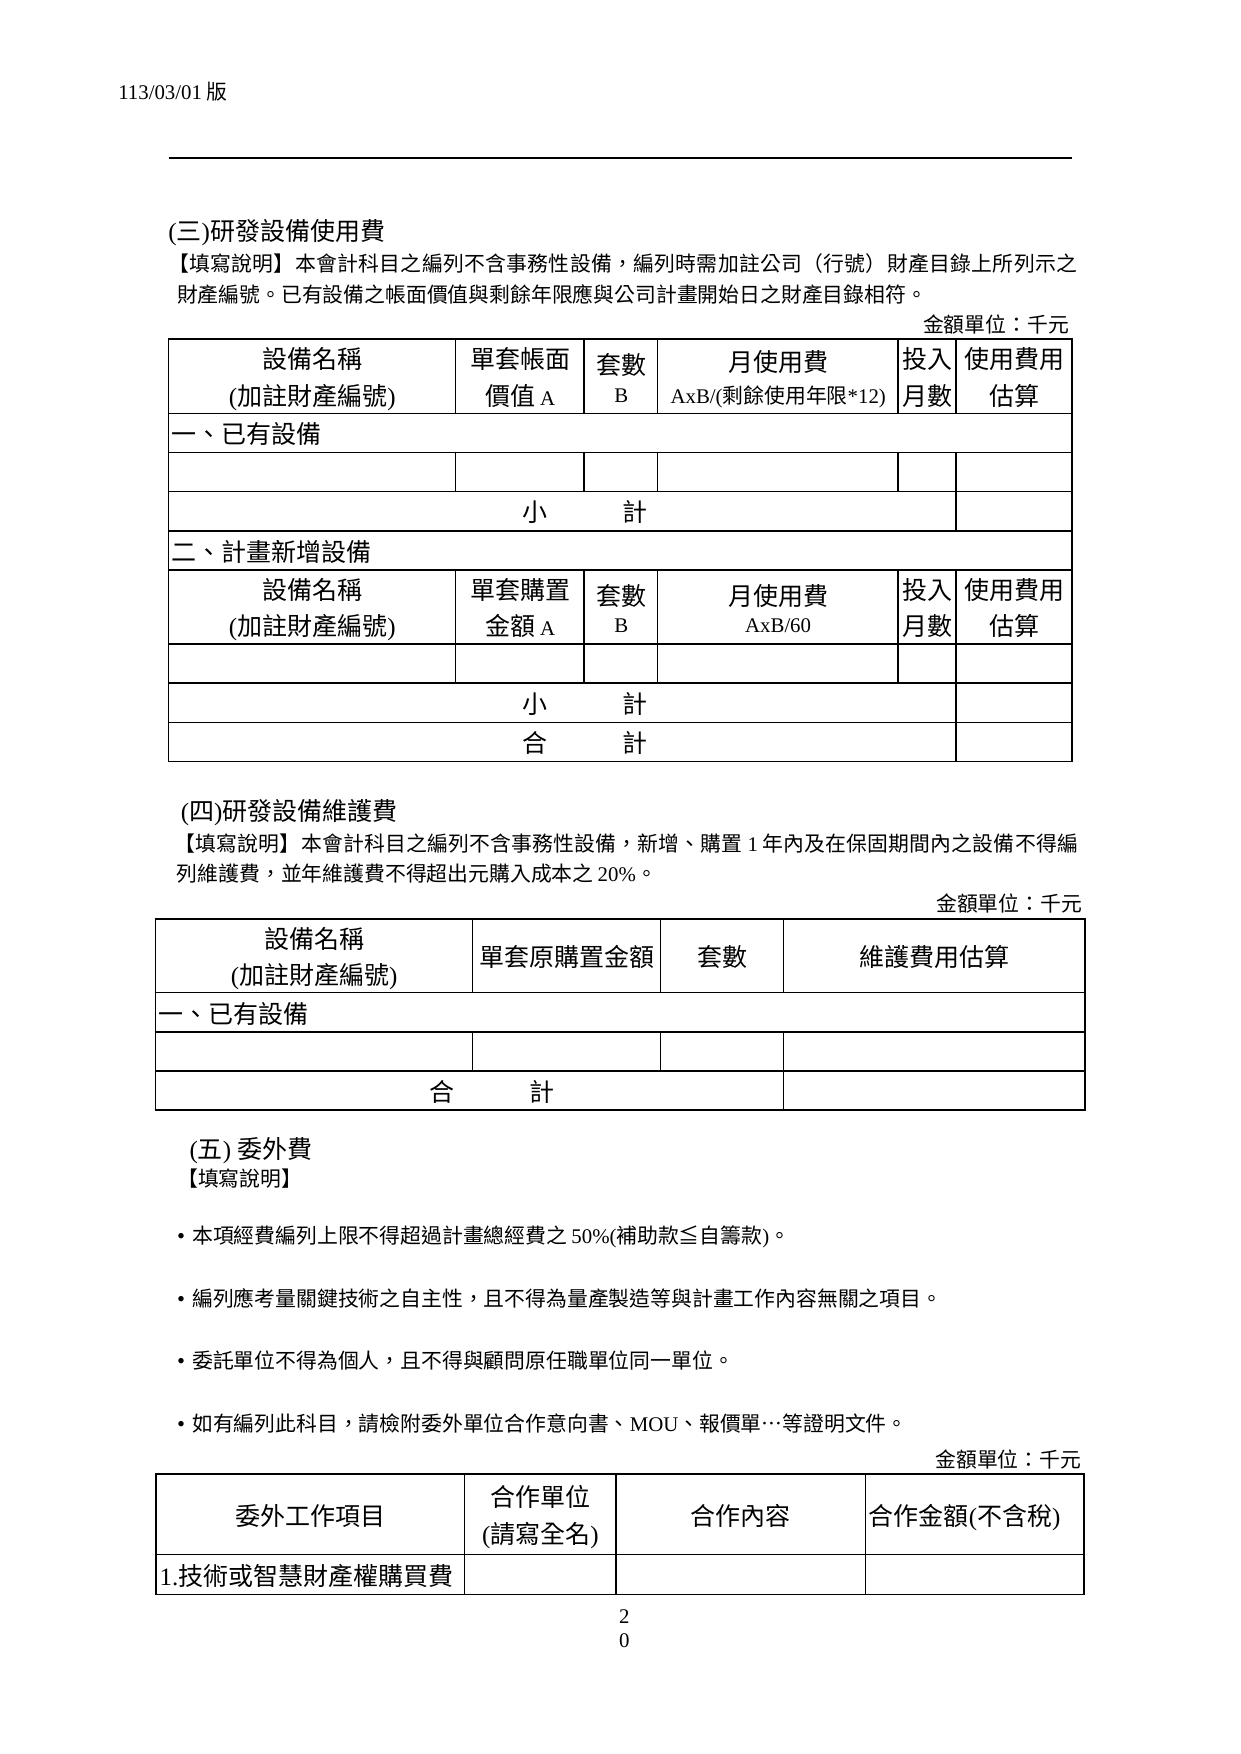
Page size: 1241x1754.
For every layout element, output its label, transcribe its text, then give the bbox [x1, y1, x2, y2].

table_cell [899, 453, 955, 491]
table_cell [661, 1033, 783, 1070]
table_cell 投入月數 [899, 571, 955, 643]
table_cell 使用費用估算 [957, 340, 1071, 412]
table_cell 小 計 [169, 684, 955, 721]
table_cell [156, 1033, 472, 1070]
table_cell 套數 [661, 920, 783, 992]
list 本項經費編列上限不得超過計畫總經費之50%(補助款≦自籌款)。 [177, 1193, 1122, 1255]
text 【填寫說明】 [177, 1163, 1078, 1193]
table_cell [784, 1033, 1084, 1070]
table_header [156, 1443, 469, 1473]
table_cell [658, 645, 897, 682]
table_cell [585, 453, 657, 491]
table_cell 合作內容 [617, 1475, 865, 1553]
table_cell [957, 645, 1071, 682]
table_cell [617, 1555, 865, 1593]
text (四)研發設備維護費 [174, 791, 1122, 827]
table_cell 單套購置金額A [456, 571, 583, 643]
table_cell [957, 723, 1071, 761]
table_cell 設備名稱 (加註財產編號) [169, 571, 455, 643]
table_cell [473, 1033, 660, 1070]
table_header 金額單位：千元 [155, 888, 1085, 918]
table_cell [169, 453, 455, 491]
table_cell 單套原購置金額 [473, 920, 660, 992]
table_header 金額單位：千元 [469, 1443, 1084, 1473]
table_cell [456, 645, 583, 682]
table_cell 維護費用估算 [784, 920, 1084, 992]
text (五) 委外費 [118, 1140, 1122, 1163]
text 【填寫說明】本會計科目之編列不含事務性設備，新增、購置1年內及在保固期間內之設備不得編列維護費，並年維護費不得超出元購入成本之20%。 [174, 827, 1078, 888]
table_cell [957, 453, 1071, 491]
table_cell 月使用費 AxB/(剩餘使用年限*12) [658, 340, 897, 412]
text (三)研發設備使用費 [168, 211, 1127, 248]
table_cell 套數 B [585, 571, 657, 643]
list 如有編列此科目，請檢附委外單位合作意向書、MOU、報價單…等證明文件。 [177, 1380, 1122, 1443]
table_cell 投入月數 [899, 340, 955, 412]
table_cell [899, 645, 955, 682]
table_cell [784, 1072, 1084, 1109]
table_cell 小 計 [169, 492, 955, 530]
list 編列應考量關鍵技術之自主性，且不得為量產製造等與計畫工作內容無關之項目。 [177, 1255, 1122, 1318]
table_cell [957, 684, 1071, 721]
list 委託單位不得為個人，且不得與顧問原任職單位同一單位。 [177, 1318, 1122, 1380]
table_cell 設備名稱 (加註財產編號) [169, 340, 455, 412]
table_cell [169, 645, 455, 682]
table_cell [658, 453, 897, 491]
table_cell 設備名稱 (加註財產編號) [156, 920, 472, 992]
table_cell 使用費用估算 [957, 571, 1071, 643]
table_cell 一、已有設備 [156, 993, 1084, 1031]
table_cell 1.技術或智慧財產權購買費 [157, 1555, 464, 1593]
table_cell [169, 159, 1072, 183]
table_cell [585, 645, 657, 682]
table_cell [957, 492, 1071, 530]
table_cell 套數 B [585, 340, 657, 412]
table_cell 二、計畫新增設備 [169, 532, 1071, 569]
table_cell 委外工作項目 [157, 1475, 464, 1553]
table_header 金額單位：千元 [169, 308, 1072, 338]
table_cell 月使用費 AxB/60 [658, 571, 897, 643]
table_cell 合 計 [156, 1072, 783, 1109]
table_cell [456, 453, 583, 491]
table_cell 合作單位 (請寫全名) [465, 1475, 615, 1553]
table_cell 一、已有設備 [169, 414, 1071, 452]
text 【填寫說明】本會計科目之編列不含事務性設備，編列時需加註公司（行號）財產目錄上所列示之財產編號。已有設備之帳面價值與剩餘年限應與公司計畫開始日之財產目錄相符。 [168, 248, 1078, 308]
table_cell 合 計 [169, 723, 955, 761]
table_cell 單套帳面價值A [456, 340, 583, 412]
table_cell [866, 1555, 1083, 1593]
table_cell 合作金額(不含稅) [866, 1475, 1083, 1553]
table_cell [465, 1555, 615, 1593]
